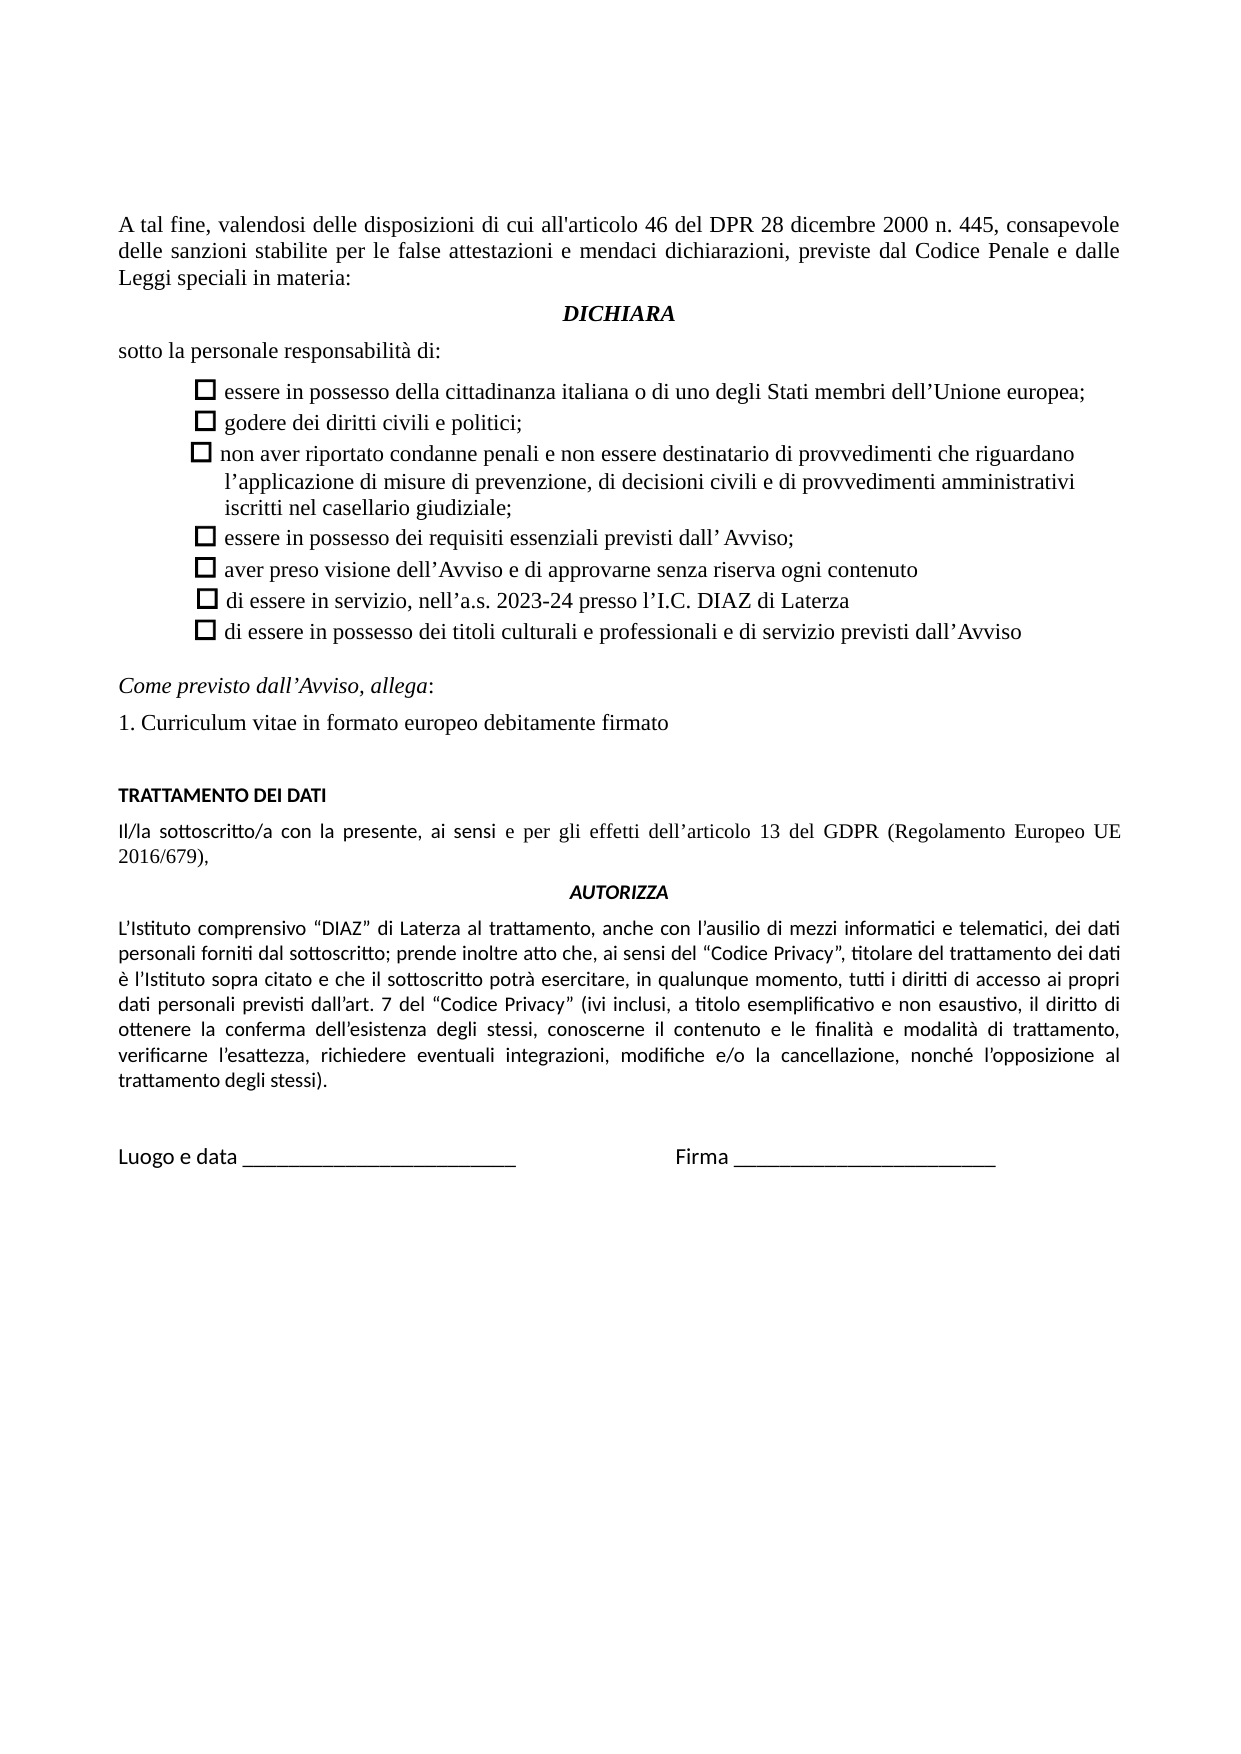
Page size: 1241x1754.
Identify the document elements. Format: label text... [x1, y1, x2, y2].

text L’Istituto comprensivo “DIAZ” di Laterza al trattamento, anche con l’ausilio di mezzi informatici e telematici, dei dati personali forniti dal sottoscritto; prende inoltre atto che, ai sensi del “Codice Privacy”, titolare del trattamento dei dati è l’Istituto sopra citato e che il sottoscritto potrà esercitare, in qualunque momento, tutti i diritti di accesso ai propri dati personali previsti dall’art. 7 del “Codice Privacy” (ivi inclusi, a titolo esemplificativo e non esaustivo, il diritto di ottenere la conferma dell’esistenza degli stessi, conoscerne il contenuto e le finalità e modalità di trattamento, verificarne l’esattezza, richiedere eventuali integrazioni, modifiche e/o la cancellazione, nonché l’opposizione al trattamento degli stessi). [118, 915, 1122, 1093]
text Luogo e data ________________________ Firma _______________________ [118, 1142, 1122, 1171]
text  di essere in possesso dei titoli culturali e professionali e di servizio previsti dall’Avviso [193, 614, 1122, 645]
text  essere in possesso della cittadinanza italiana o di uno degli Stati membri dell’Unione europea; [193, 374, 1122, 405]
text TRATTAMENTO DEI DATI [118, 782, 1122, 807]
text  di essere in servizio, nell’a.s. 2023-24 presso l’I.C. DIAZ di Laterza [195, 583, 1122, 614]
text AUTORIZZA [118, 879, 1122, 904]
text 1. Curriculum vitae in formato europeo debitamente firmato [118, 708, 1122, 735]
text A tal fine, valendosi delle disposizioni di cui all'articolo 46 del DPR 28 dicembre 2000 n. 445, consapevole delle sanzioni stabilite per le false attestazioni e mendaci dichiarazioni, previste dal Codice Penale e dalle Leggi speciali in materia: [118, 211, 1122, 290]
text  essere in possesso dei requisiti essenziali previsti dall’ Avviso; [193, 520, 1122, 552]
text Il/la sottoscritto/a con la presente, ai sensi e per gli effetti dell’articolo 13 del GDPR (Regolamento Europeo UE 2016/679), [118, 818, 1122, 869]
text sotto la personale responsabilità di: [118, 337, 1122, 363]
text Come previsto dall’Avviso, allega: [118, 672, 1122, 698]
text  aver preso visione dell’Avviso e di approvarne senza riserva ogni contenuto [193, 552, 1122, 583]
text  godere dei diritti civili e politici; [193, 405, 1122, 436]
text  non aver riportato condanne penali e non essere destinatario di provvedimenti che riguardano l’applicazione di misure di prevenzione, di decisioni civili e di provvedimenti amministrativi iscritti nel casellario giudiziale; [189, 436, 1122, 520]
text DICHIARA [118, 300, 1122, 327]
